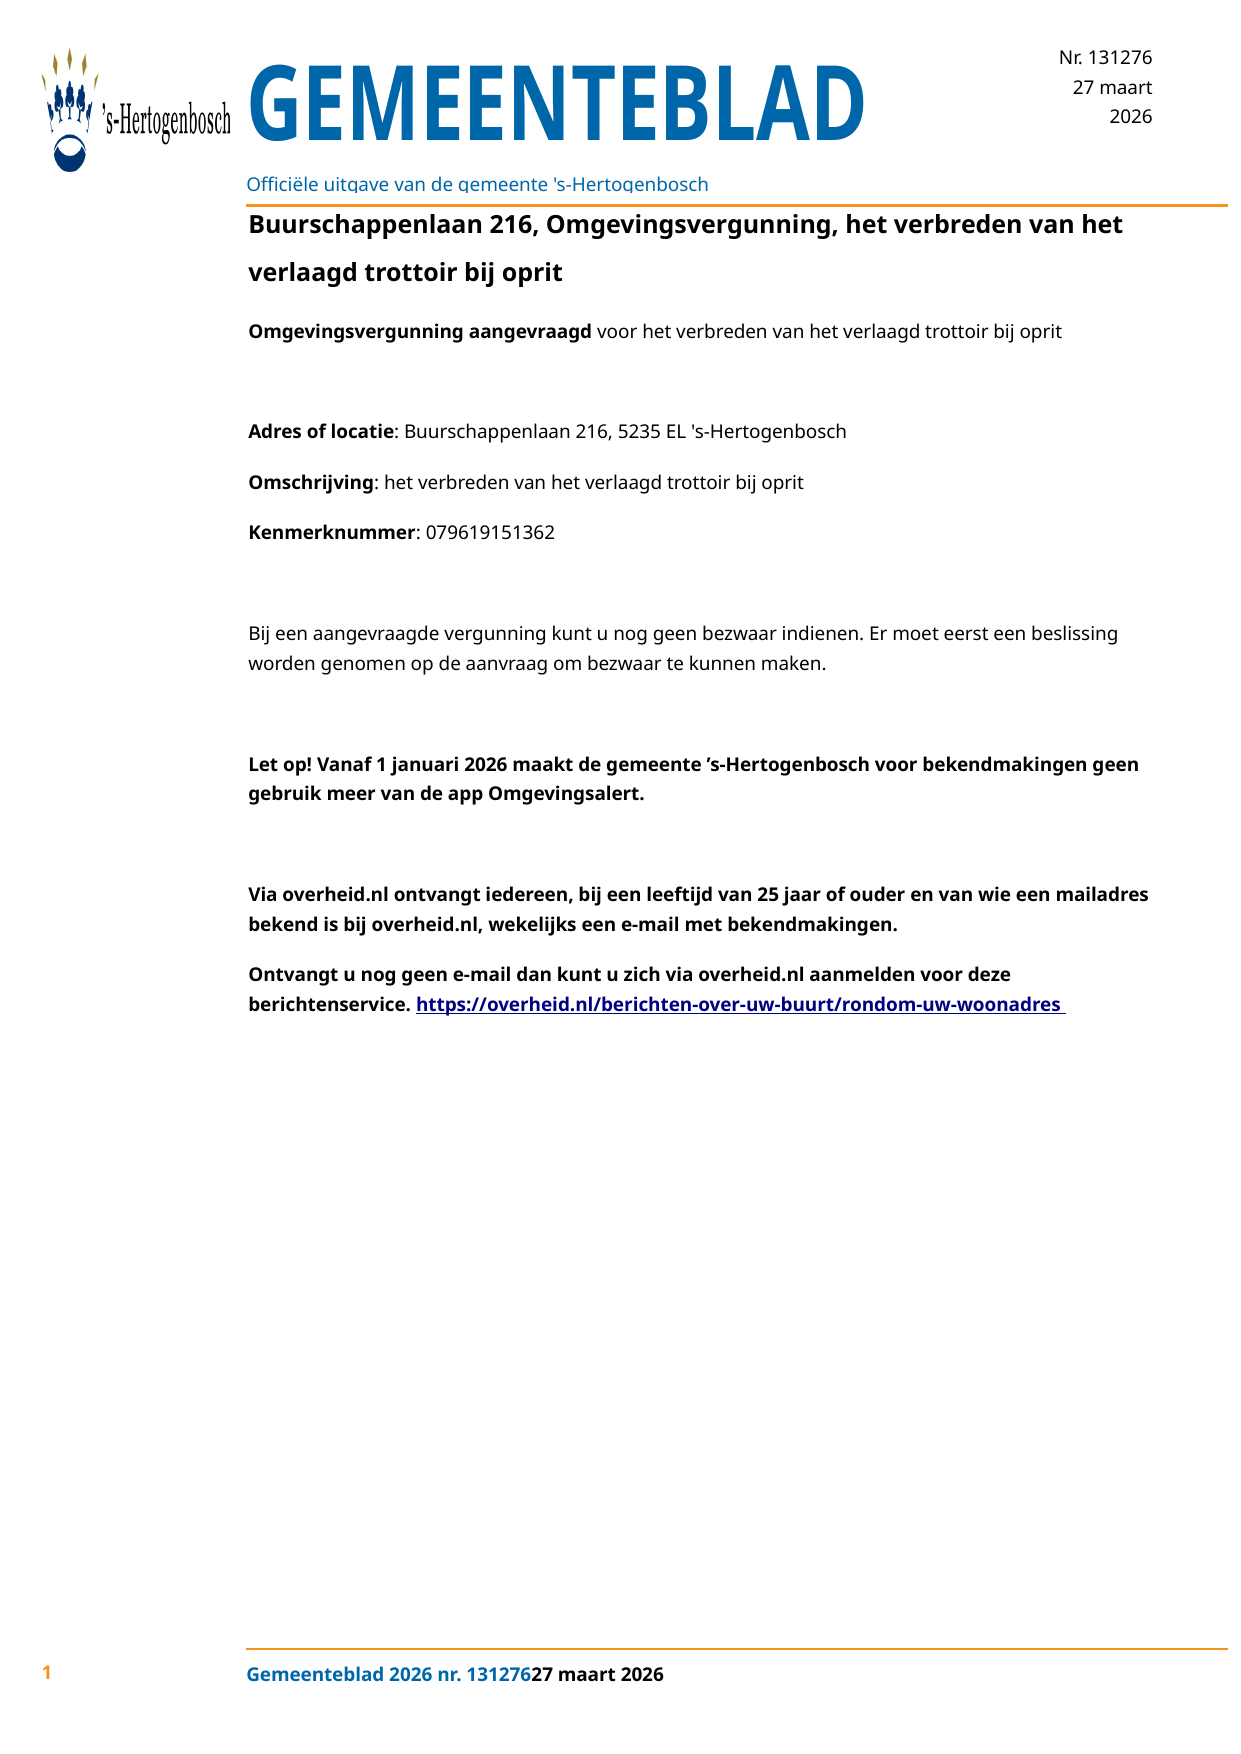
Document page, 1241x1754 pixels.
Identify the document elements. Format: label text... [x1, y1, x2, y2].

text Omschrijving: het verbreden van het verlaagd trottoir bij oprit [248, 469, 1152, 495]
text Adres of locatie: Buurschappenlaan 216, 5235 EL 's-Hertogenbosch [248, 419, 1152, 444]
text Via overheid.nl ontvangt iedereen, bij een leeftijd van 25 jaar of ouder en van wie een mailadres bekend is bij overheid.nl, wekelijks een e-mail met bekendmakingen. [248, 881, 1152, 937]
text Bij een aangevraagde vergunning kunt u nog geen bezwaar indienen. Er moet eerst een beslissing worden genomen op de aanvraag om bezwaar te kunnen maken. [248, 620, 1152, 676]
text Ontvangt u nog geen e-mail dan kunt u zich via overheid.nl aanmelden voor deze berichtenservice. https://overheid.nl/berichten-over-uw-buurt/rondom-uw-woonadres [248, 961, 1152, 1017]
text Let op! Vanaf 1 januari 2026 maakt de gemeente ’s-Hertogenbosch voor bekendmakingen geen gebruik meer van de app Omgevingsalert. [248, 751, 1152, 806]
picture [41, 47, 231, 172]
text Buurschappenlaan 216, Omgevingsvergunning, het verbreden van het verlaagd trottoir bij oprit [248, 207, 1152, 288]
text Omgevingsvergunning aangevraagd voor het verbreden van het verlaagd trottoir bij oprit [248, 318, 1152, 344]
text Kenmerknummer: 079619151362 [248, 519, 1152, 545]
